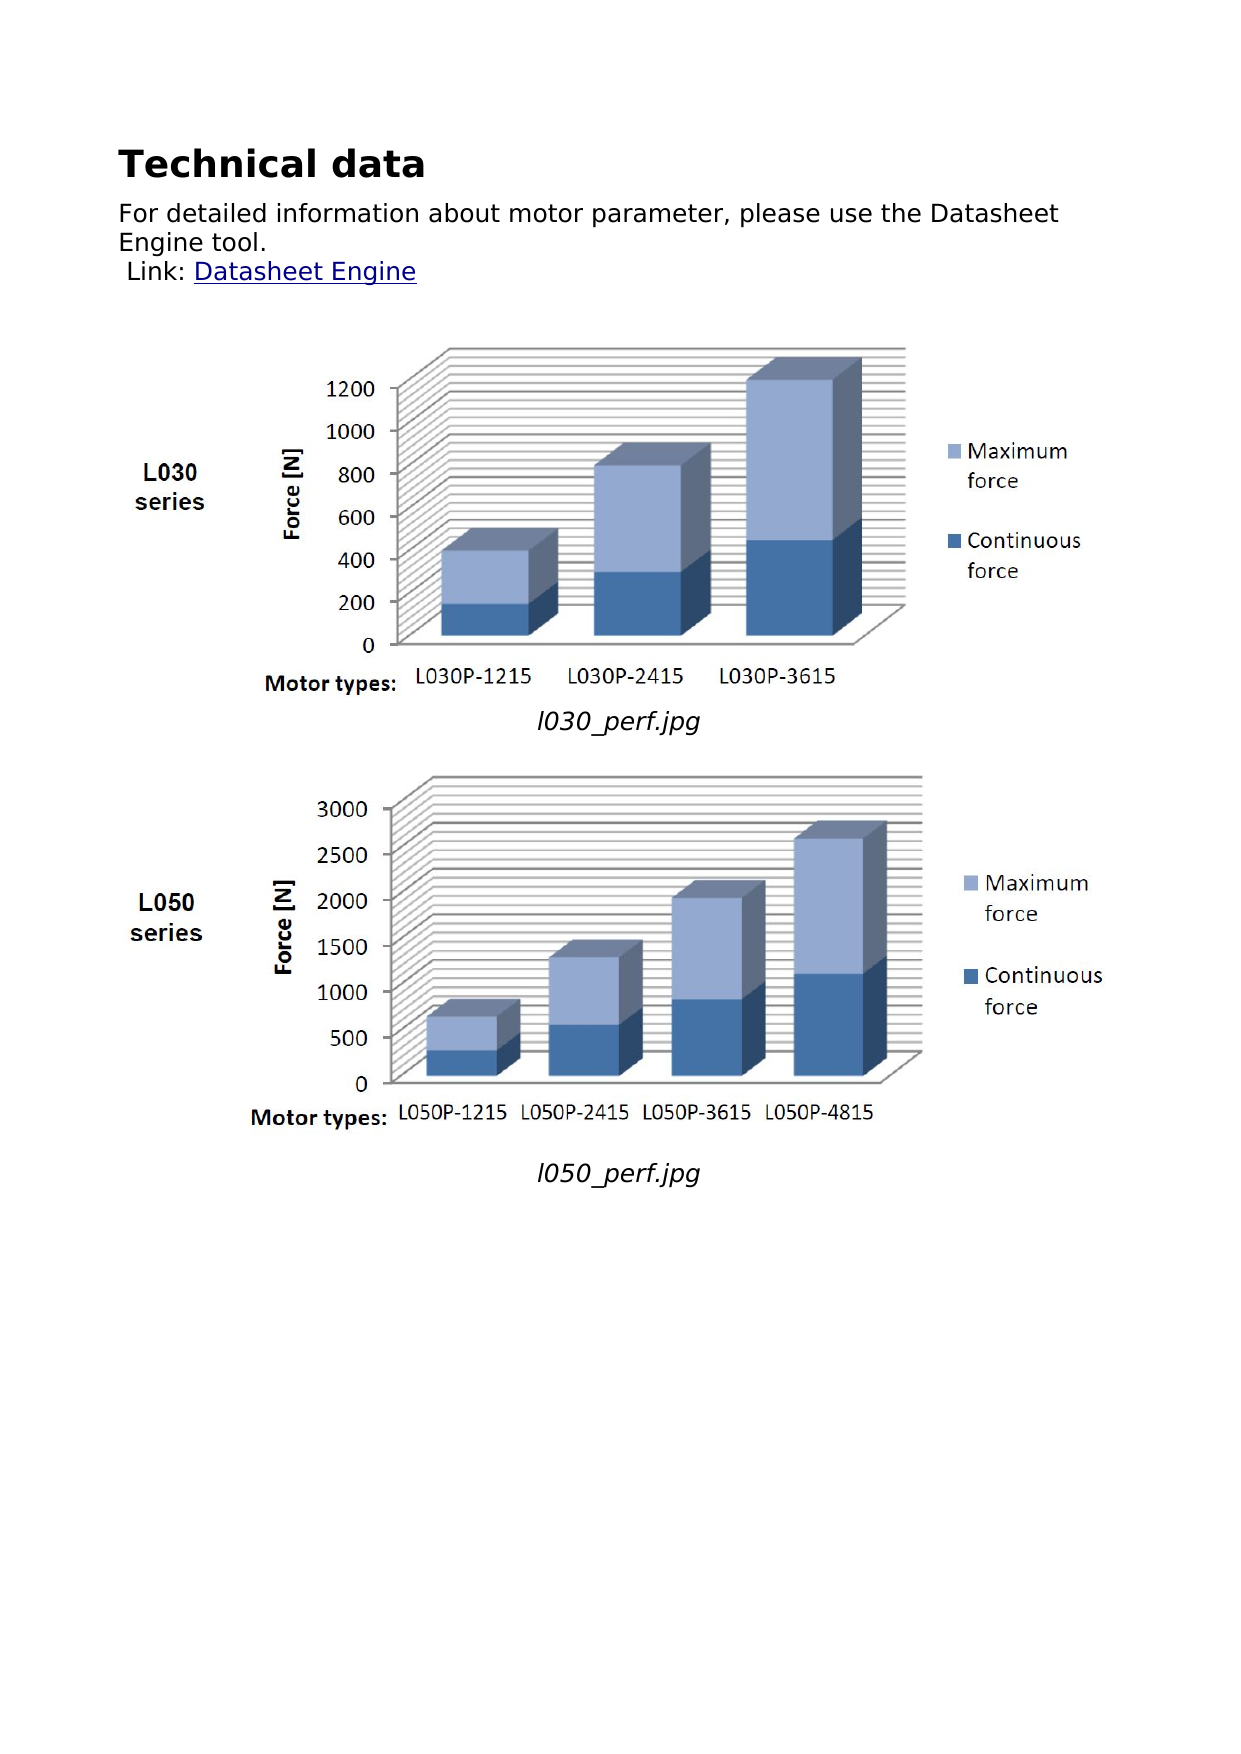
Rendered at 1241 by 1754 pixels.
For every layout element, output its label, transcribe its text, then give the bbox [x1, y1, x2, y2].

picture [118, 311, 1123, 708]
text l050_perf.jpg [118, 1159, 1122, 1188]
subtitle Technical data [118, 143, 1122, 187]
text l030_perf.jpg [118, 708, 1122, 737]
picture [118, 761, 1123, 1159]
text For detailed information about motor parameter, please use the Datasheet Engine tool. Link: Datasheet Engine [118, 199, 1122, 287]
